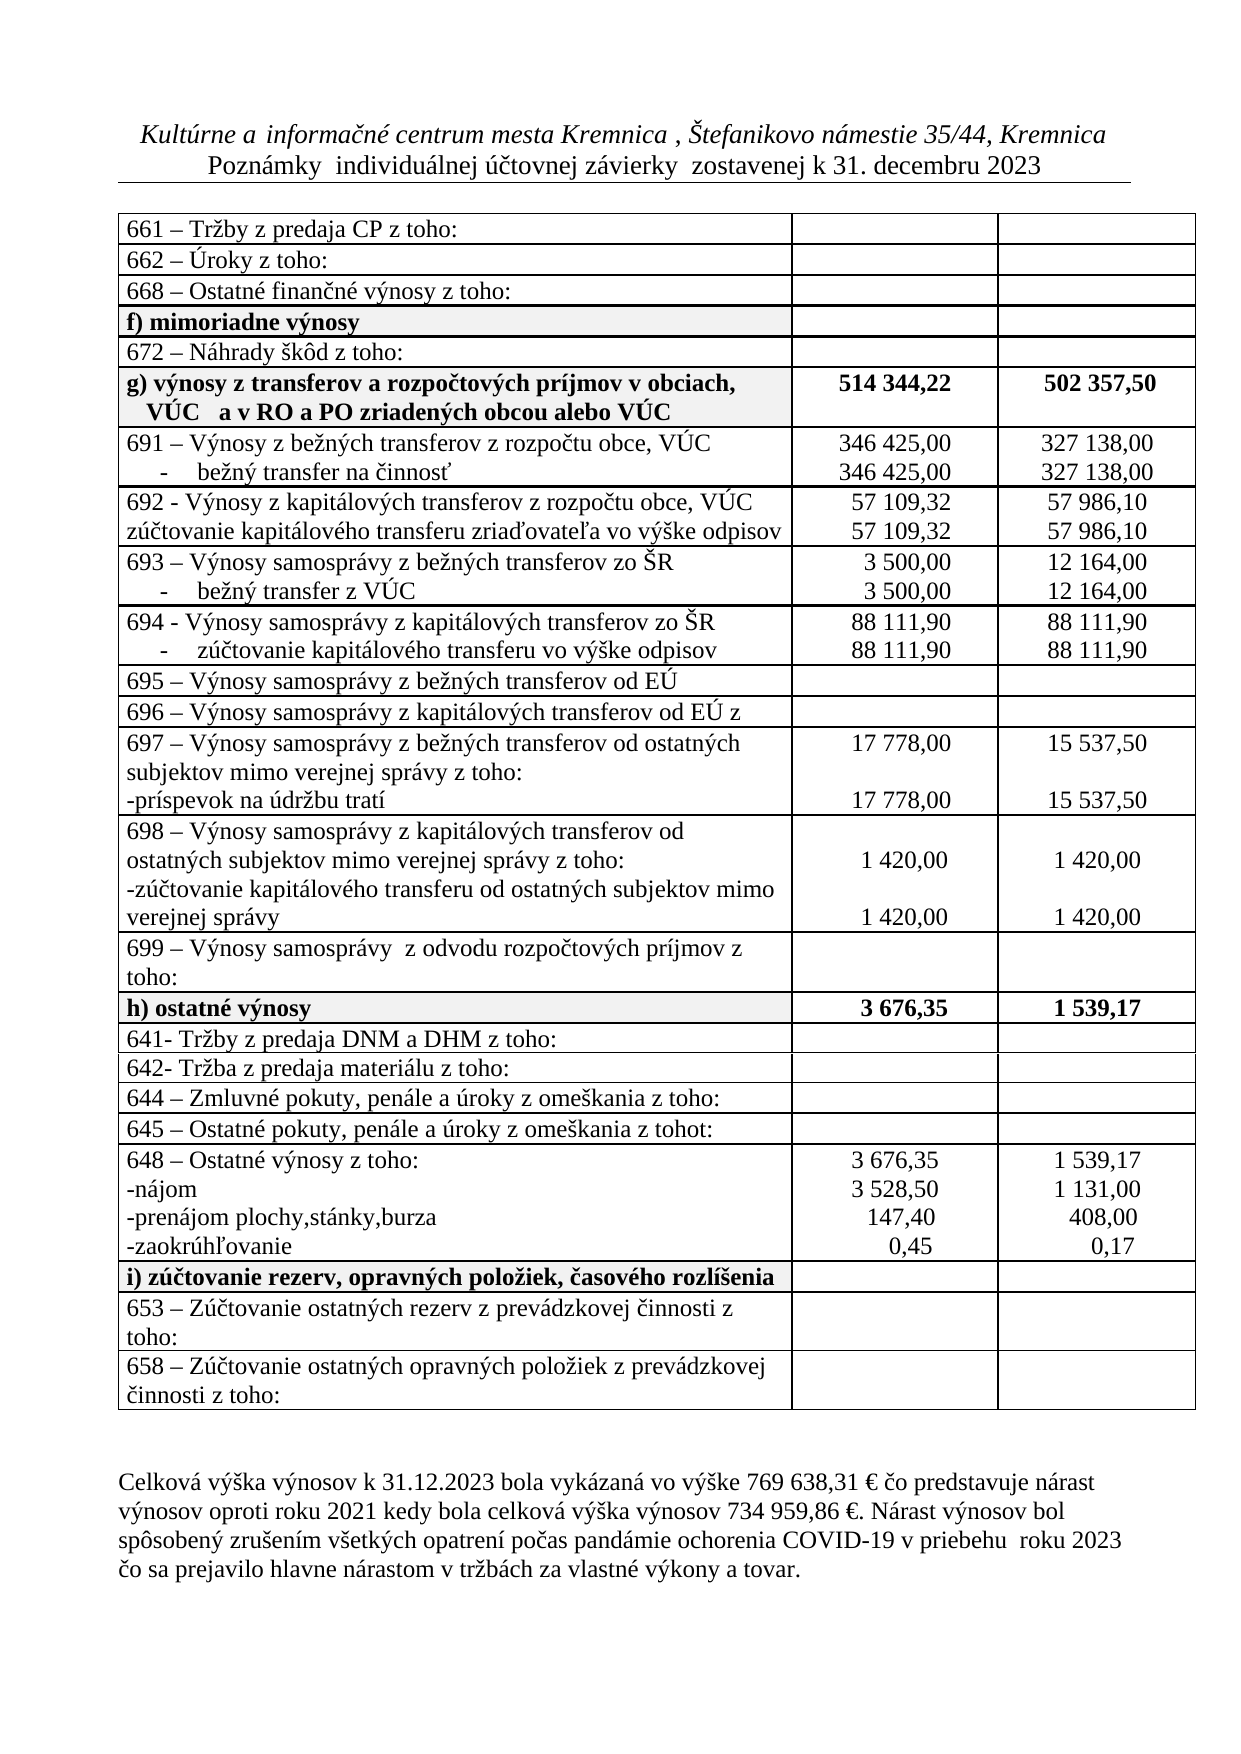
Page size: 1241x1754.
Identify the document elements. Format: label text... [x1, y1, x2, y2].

table_cell [999, 1262, 1195, 1291]
table_cell 346 425,00 346 425,00 [793, 428, 997, 485]
table_cell 694 - Výnosy samosprávy z kapitálových transferov zo ŠR zúčtovanie kapitálového transferu vo výške odpisov [119, 607, 791, 664]
table_cell 695 – Výnosy samosprávy z bežných transferov od EÚ [119, 666, 791, 695]
table_cell [793, 276, 997, 304]
table_cell 699 – Výnosy samosprávy z odvodu rozpočtových príjmov z toho: [119, 933, 791, 991]
table_cell [999, 276, 1195, 304]
table_cell h) ostatné výnosy [119, 993, 791, 1022]
table_cell 327 138,00 327 138,00 [999, 428, 1195, 485]
table_cell [793, 933, 997, 991]
table_cell [793, 1114, 997, 1143]
table_cell 3 676,35 3 528,50 147,40 0,45 [793, 1145, 997, 1260]
table_cell 696 – Výnosy samosprávy z kapitálových transferov od EÚ z [119, 697, 791, 726]
table_cell [793, 1083, 997, 1112]
table_cell 17 778,00 17 778,00 [793, 728, 997, 814]
table_cell g) výnosy z transferov a rozpočtových príjmov v obciach, VÚC a v RO a PO zriadených obcou alebo VÚC [119, 368, 791, 426]
table_cell [999, 245, 1195, 274]
table_cell 661 – Tržby z predaja CP z toho: [119, 214, 791, 243]
table_cell 645 – Ostatné pokuty, penále a úroky z omeškania z tohot: [119, 1114, 791, 1143]
table_cell [793, 1351, 997, 1409]
table_cell [999, 1351, 1195, 1409]
table_cell 642- Tržba z predaja materiálu z toho: [119, 1054, 791, 1082]
table_cell 693 – Výnosy samosprávy z bežných transferov zo ŠR bežný transfer z VÚC [119, 547, 791, 604]
table_cell [793, 1054, 997, 1082]
table_cell 698 – Výnosy samosprávy z kapitálových transferov od ostatných subjektov mimo verejnej správy z toho: -zúčtovanie kapitálového transferu od ostatných subjektov mimo verejnej správy [119, 816, 791, 931]
table_cell 644 – Zmluvné pokuty, penále a úroky z omeškania z toho: [119, 1083, 791, 1112]
table_cell [999, 214, 1195, 243]
table_cell 1 539,17 1 131,00 408,00 0,17 [999, 1145, 1195, 1260]
table_cell [793, 245, 997, 274]
table_cell [793, 214, 997, 243]
table_cell 1 420,00 1 420,00 [999, 816, 1195, 931]
table_cell [999, 1293, 1195, 1350]
table_cell 697 – Výnosy samosprávy z bežných transferov od ostatných subjektov mimo verejnej správy z toho: -príspevok na údržbu tratí [119, 728, 791, 814]
table_cell [999, 666, 1195, 695]
table_cell 3 500,00 3 500,00 [793, 547, 997, 604]
table_cell [793, 307, 997, 335]
table_cell f) mimoriadne výnosy [119, 307, 791, 335]
table_cell 653 – Zúčtovanie ostatných rezerv z prevádzkovej činnosti z toho: [119, 1293, 791, 1350]
table_cell 12 164,00 12 164,00 [999, 547, 1195, 604]
table_cell [999, 1083, 1195, 1112]
table_cell 57 986,10 57 986,10 [999, 488, 1195, 545]
table_cell 3 676,35 [793, 993, 997, 1022]
table_cell 502 357,50 [999, 368, 1195, 426]
table_cell 641- Tržby z predaja DNM a DHM z toho: [119, 1024, 791, 1052]
table_cell 57 109,32 57 109,32 [793, 488, 997, 545]
table_cell [999, 307, 1195, 335]
table_cell 672 – Náhrady škôd z toho: [119, 338, 791, 366]
table_cell 88 111,90 88 111,90 [793, 607, 997, 664]
table_cell 662 – Úroky z toho: [119, 245, 791, 274]
table_cell 514 344,22 [793, 368, 997, 426]
table_cell 691 – Výnosy z bežných transferov z rozpočtu obce, VÚC bežný transfer na činnosť [119, 428, 791, 485]
table_cell 1 539,17 [999, 993, 1195, 1022]
table_cell [999, 1114, 1195, 1143]
table_cell [793, 338, 997, 366]
table_cell [793, 1024, 997, 1052]
table_cell [793, 666, 997, 695]
table_cell [999, 933, 1195, 991]
table_cell [999, 1024, 1195, 1052]
text Celková výška výnosov k 31.12.2023 bola vykázaná vo výške 769 638,31 € čo predstavuje nárast výnosov oproti roku 2021 kedy bola celková výška výnosov 734 959,86 €. Nárast výnosov bol spôsobený zrušením všetkých opatrení počas pandámie ochorenia COVID-19 v priebehu roku 2023 čo sa prejavilo hlavne nárastom v tržbách za vlastné výkony a tovar. [118, 1467, 1122, 1582]
table_cell 648 – Ostatné výnosy z toho: -nájom -prenájom plochy,stánky,burza -zaokrúhľovanie [119, 1145, 791, 1260]
table_cell i) zúčtovanie rezerv, opravných položiek, časového rozlíšenia [119, 1262, 791, 1291]
table_cell 668 – Ostatné finančné výnosy z toho: [119, 276, 791, 304]
table_cell 1 420,00 1 420,00 [793, 816, 997, 931]
table_cell [793, 1293, 997, 1350]
table_cell [793, 1262, 997, 1291]
table_cell 88 111,90 88 111,90 [999, 607, 1195, 664]
table_cell [793, 697, 997, 726]
table_cell [999, 697, 1195, 726]
table_cell 692 - Výnosy z kapitálových transferov z rozpočtu obce, VÚC zúčtovanie kapitálového transferu zriaďovateľa vo výške odpisov [119, 488, 791, 545]
table_cell [999, 338, 1195, 366]
table_cell [999, 1054, 1195, 1082]
table_cell 15 537,50 15 537,50 [999, 728, 1195, 814]
table_cell 658 – Zúčtovanie ostatných opravných položiek z prevádzkovej činnosti z toho: [119, 1351, 791, 1409]
